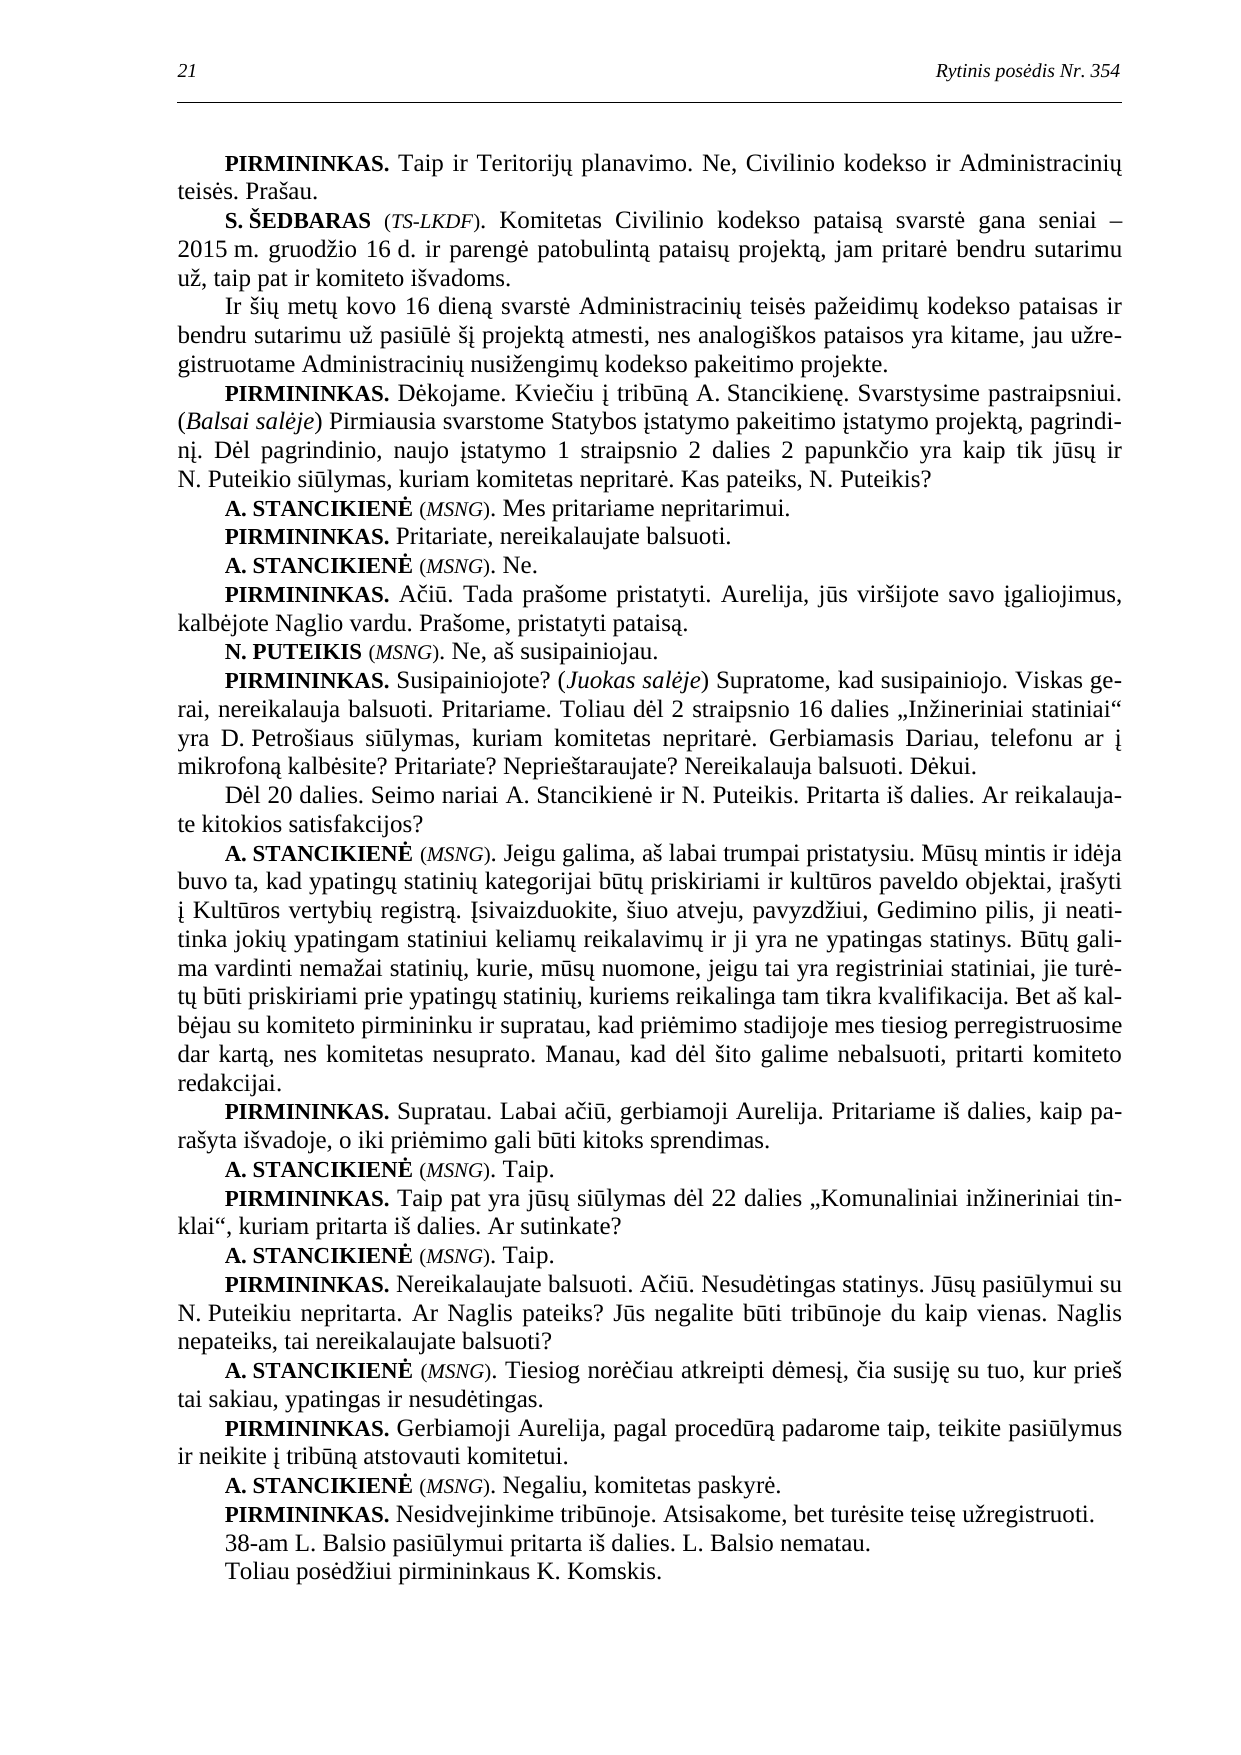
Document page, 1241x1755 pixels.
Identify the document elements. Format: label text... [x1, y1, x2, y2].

text PIRMININKAS. Ger­bia­mo­ji Au­re­li­ja, pa­gal pro­ce­dū­rą pa­da­ro­me taip, tei­ki­te pa­siū­ly­mus ir ne­iki­te į tri­bū­ną at­sto­vau­ti ko­mi­te­tui. [177, 1413, 1122, 1470]
text PIRMININKAS. Pri­ta­ria­te, ne­rei­ka­lau­ja­te bal­suo­ti. [177, 521, 1122, 550]
text PIRMININKAS. Dė­ko­ja­me. Kvie­čiu į tri­bū­ną A. Stan­ci­kie­nę. Svars­ty­si­me pa­straips­niui. (Bal­sai sa­lė­je) Pir­miau­sia svars­to­me Sta­ty­bos įsta­ty­mo pa­kei­ti­mo įsta­ty­mo pro­jek­tą, pa­grin­di­nį. Dėl pa­grin­di­nio, nau­jo įsta­ty­mo 1 straips­nio 2 da­lies 2 pa­punk­čio yra kaip tik jū­sų ir N. Pu­tei­kio siū­ly­mas, ku­riam ko­mi­te­tas ne­pri­ta­rė. Kas pa­teiks, N. Pu­tei­kis? [177, 378, 1122, 493]
text PIRMININKAS. Su­pra­tau. La­bai ačiū, ger­bia­mo­ji Au­re­li­ja. Pri­ta­ria­me iš da­lies, kaip pa­ra­šy­ta iš­va­do­je, o iki pri­ėmi­mo ga­li bū­ti ki­toks spren­di­mas. [177, 1096, 1122, 1154]
text N. PUTEIKIS (MSNG). Ne, aš su­si­pai­nio­jau. [177, 636, 1122, 665]
text Dėl 20 da­lies. Sei­mo na­riai A. Stan­ci­kie­nė ir N. Pu­tei­kis. Pri­tar­ta iš da­lies. Ar rei­ka­lau­ja­te ki­to­kios sa­tis­fak­ci­jos? [177, 780, 1122, 838]
text A. STANCIKIENĖ (MSNG). Taip. [177, 1240, 1122, 1269]
text A. STANCIKIENĖ (MSNG). Jei­gu ga­li­ma, aš la­bai trum­pai pri­sta­ty­siu. Mū­sų min­tis ir idė­ja bu­vo ta, kad ypa­tin­gų sta­ti­nių ka­te­go­ri­jai bū­tų pri­ski­ria­mi ir kul­tū­ros pa­vel­do ob­jek­tai, įra­šy­ti į Kul­tū­ros ver­ty­bių re­gist­rą. Įsi­vaiz­duo­ki­te, šiuo at­ve­ju, pa­vyz­džiui, Ge­di­mi­no pi­lis, ji ne­ati­tin­ka jo­kių ypa­tin­gam sta­ti­niui ke­lia­mų rei­ka­la­vi­mų ir ji yra ne ypa­tin­gas sta­ti­nys. Bū­tų ga­li­ma var­din­ti ne­ma­žai sta­ti­nių, ku­rie, mū­sų nuo­mo­ne, jei­gu tai yra re­gist­ri­niai sta­ti­niai, jie tu­rė­tų bū­ti pri­ski­ria­mi prie ypa­tin­gų sta­ti­nių, ku­riems rei­ka­lin­ga tam tik­ra kva­li­fi­ka­ci­ja. Bet aš kal­bė­jau su ko­mi­te­to pir­mi­nin­ku ir su­pra­tau, kad pri­ėmi­mo sta­di­jo­je mes tie­siog per­re­gist­ruo­si­me dar kar­tą, nes ko­mi­te­tas ne­su­pra­to. Ma­nau, kad dėl ši­to ga­li­me ne­bal­suo­ti, pri­tar­ti ko­mi­te­to redak­ci­jai. [177, 838, 1122, 1096]
text To­liau po­sė­džiui pir­mi­nin­kaus K. Koms­kis. [177, 1556, 1122, 1585]
text Ir šių me­tų ko­vo 16 die­ną svars­tė Ad­mi­nist­ra­ci­nių tei­sės pa­žei­di­mų ko­dek­so pa­tai­sas ir ben­dru su­ta­ri­mu už pa­siū­lė šį pro­jek­tą at­mes­ti, nes ana­lo­giš­kos pa­tai­sos yra ki­ta­me, jau už­re­gist­ruo­ta­me Ad­mi­nist­ra­ci­nių nu­si­žen­gi­mų ko­dek­so pa­kei­ti­mo pro­jek­te. [177, 291, 1122, 378]
text PIRMININKAS. Su­si­pai­nio­jo­te? (Juo­kas sa­lė­je) Su­pra­to­me, kad su­si­pai­nio­jo. Vis­kas ge­rai, ne­rei­ka­lau­ja bal­suo­ti. Pri­ta­ria­me. To­liau dėl 2 straips­nio 16 da­lies „In­ži­ne­ri­niai sta­ti­niai“ yra D. Pet­ro­šiaus siū­ly­mas, ku­riam ko­mi­te­tas ne­pri­ta­rė. Ger­bia­ma­sis Da­riau, te­le­fo­nu ar į mik­ro­fo­ną kal­bė­si­te? Pri­ta­ria­te? Ne­pri­eš­ta­rau­ja­te? Ne­rei­ka­lau­ja bal­suo­ti. Dė­kui. [177, 665, 1122, 780]
text PIRMININKAS. Taip ir Te­ri­to­ri­jų pla­na­vi­mo. Ne, Ci­vi­li­nio ko­dek­so ir Ad­mi­nist­ra­ci­nių tei­sės. Pra­šau. [177, 148, 1122, 205]
text S. ŠEDBARAS (TS-LKDF). Ko­mi­te­tas Ci­vi­li­nio ko­dek­so pa­tai­są svars­tė ga­na se­niai – 2015 m. gruo­džio 16 d. ir pa­ren­gė pa­to­bu­lin­tą pa­tai­sų pro­jek­tą, jam pri­ta­rė ben­dru su­ta­ri­mu už, taip pat ir ko­mi­te­to iš­va­doms. [177, 205, 1122, 291]
text A. STANCIKIENĖ (MSNG). Mes pri­ta­riame ne­pri­ta­ri­mui. [177, 493, 1122, 521]
text PIRMININKAS. Ne­si­dve­jin­ki­me tri­bū­no­je. At­si­sa­ko­me, bet tu­rė­si­te tei­sę už­re­gist­ruo­ti. [177, 1499, 1122, 1528]
text PIRMININKAS. Ačiū. Ta­da pra­šo­me pri­sta­ty­ti. Au­re­li­ja, jūs vir­ši­jo­te sa­vo įga­lio­ji­mus, kal­bė­jo­te Nag­lio var­du. Pra­šo­me, pri­sta­ty­ti pa­tai­są. [177, 579, 1122, 636]
text A. STANCIKIENĖ (MSNG). Taip. [177, 1154, 1122, 1183]
text A. STANCIKIENĖ (MSNG). Tie­siog no­rė­čiau at­kreip­ti dė­me­sį, čia su­si­ję su tuo, kur prieš tai sa­kiau, ypa­tin­gas ir ne­su­dė­tin­gas. [177, 1355, 1122, 1413]
text A. STANCIKIENĖ (MSNG). Ne. [177, 550, 1122, 579]
text A. STANCIKIENĖ (MSNG). Ne­ga­liu, ko­mi­te­tas pa­sky­rė. [177, 1470, 1122, 1499]
text PIRMININKAS. Ne­rei­ka­lau­ja­te bal­suo­ti. Ačiū. Ne­su­dė­tin­gas sta­ti­nys. Jū­sų pa­siū­ly­mui su N. Pu­tei­kiu ne­pri­tar­ta. Ar Nag­lis pa­tei­ks? Jūs ne­ga­li­te bū­ti tri­bū­no­je du kaip vie­nas. Nag­lis ne­pa­tei­ks, tai ne­rei­ka­lau­ja­te bal­suo­ti? [177, 1269, 1122, 1355]
text 38-am L. Bal­sio pa­siū­ly­mui pri­tar­ta iš da­lies. L. Bal­sio ne­ma­tau. [177, 1528, 1122, 1556]
text PIRMININKAS. Taip pat yra jū­sų siū­ly­mas dėl 22 da­lies „Ko­mu­na­li­niai in­ži­ne­ri­niai tin­klai“, ku­riam pri­tar­ta iš da­lies. Ar su­tin­ka­te? [177, 1183, 1122, 1240]
